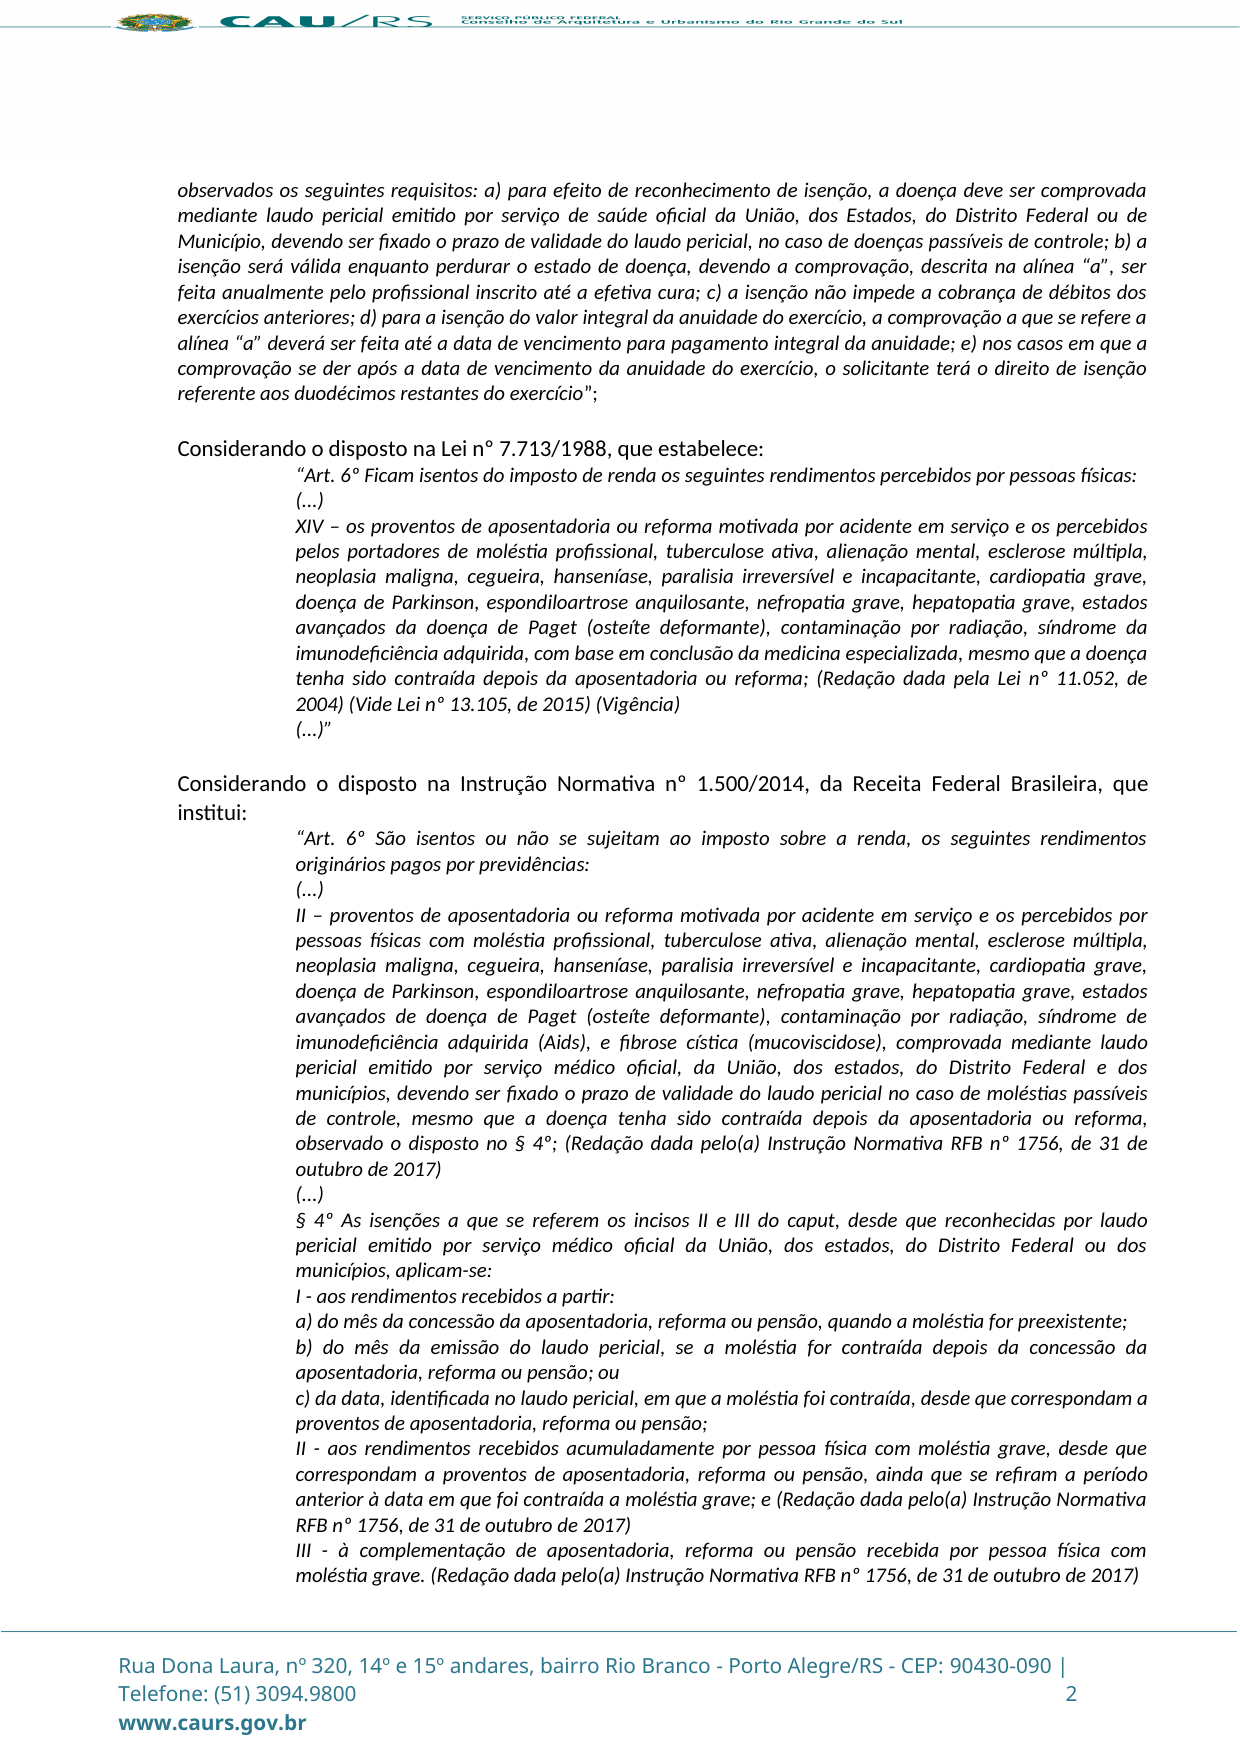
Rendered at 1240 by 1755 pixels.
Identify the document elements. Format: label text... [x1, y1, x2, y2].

text (...) [295, 1181, 1151, 1207]
text b) do mês da emissão do laudo pericial, se a moléstia for contraída depois da concessão da aposentadoria, reforma ou pensão; ou [295, 1334, 1151, 1385]
text c) da data, identificada no laudo pericial, em que a moléstia foi contraída, desde que correspondam a proventos de aposentadoria, reforma ou pensão; [295, 1385, 1151, 1436]
text § 4º As isenções a que se referem os incisos II e III do caput, desde que reconhecidas por laudo pericial emitido por serviço médico oficial da União, dos estados, do Distrito Federal ou dos municípios, aplicam-se: [295, 1207, 1151, 1283]
text (...) [295, 487, 1151, 513]
text Considerando o disposto na Lei nº 7.713/1988, que estabelece: [177, 434, 1151, 462]
text I - aos rendimentos recebidos a partir: [295, 1283, 1151, 1308]
text II – proventos de aposentadoria ou reforma motivada por acidente em serviço e os percebidos por pessoas físicas com moléstia profissional, tuberculose ativa, alienação mental, esclerose múltipla, neoplasia maligna, cegueira, hanseníase, paralisia irreversível e incapacitante, cardiopatia grave, doença de Parkinson, espondiloartrose anquilosante, nefropatia grave, hepatopatia grave, estados avançados de doença de Paget (osteíte deformante), contaminação por radiação, síndrome de imunodeficiência adquirida (Aids), e fibrose cística (mucoviscidose), comprovada mediante laudo pericial emitido por serviço médico oficial, da União, dos estados, do Distrito Federal e dos municípios, devendo ser fixado o prazo de validade do laudo pericial no caso de moléstias passíveis de controle, mesmo que a doença tenha sido contraída depois da aposentadoria ou reforma, observado o disposto no § 4º; (Redação dada pelo(a) Instrução Normativa RFB nº 1756, de 31 de outubro de 2017) [295, 902, 1151, 1181]
text Considerando o disposto na Instrução Normativa nº 1.500/2014, da Receita Federal Brasileira, que institui: [177, 769, 1151, 826]
text “Art. 6º Ficam isentos do imposto de renda os seguintes rendimentos percebidos por pessoas físicas: [295, 462, 1151, 487]
text observados os seguintes requisitos: a) para efeito de reconhecimento de isenção, a doença deve ser comprovada mediante laudo pericial emitido por serviço de saúde oficial da União, dos Estados, do Distrito Federal ou de Município, devendo ser fixado o prazo de validade do laudo pericial, no caso de doenças passíveis de controle; b) a isenção será válida enquanto perdurar o estado de doença, devendo a comprovação, descrita na alínea “a”, ser feita anualmente pelo profissional inscrito até a efetiva cura; c) a isenção não impede a cobrança de débitos dos exercícios anteriores; d) para a isenção do valor integral da anuidade do exercício, a comprovação a que se refere a alínea “a” deverá ser feita até a data de vencimento para pagamento integral da anuidade; e) nos casos em que a comprovação se der após a data de vencimento da anuidade do exercício, o solicitante terá o direito de isenção referente aos duodécimos restantes do exercício”; [177, 177, 1151, 406]
text III - à complementação de aposentadoria, reforma ou pensão recebida por pessoa física com moléstia grave. (Redação dada pelo(a) Instrução Normativa RFB nº 1756, de 31 de outubro de 2017) [295, 1537, 1151, 1588]
text II - aos rendimentos recebidos acumuladamente por pessoa física com moléstia grave, desde que correspondam a proventos de aposentadoria, reforma ou pensão, ainda que se refiram a período anterior à data em que foi contraída a moléstia grave; e (Redação dada pelo(a) Instrução Normativa RFB nº 1756, de 31 de outubro de 2017) [295, 1436, 1151, 1537]
text XIV – os proventos de aposentadoria ou reforma motivada por acidente em serviço e os percebidos pelos portadores de moléstia profissional, tuberculose ativa, alienação mental, esclerose múltipla, neoplasia maligna, cegueira, hanseníase, paralisia irreversível e incapacitante, cardiopatia grave, doença de Parkinson, espondiloartrose anquilosante, nefropatia grave, hepatopatia grave, estados avançados da doença de Paget (osteíte deformante), contaminação por radiação, síndrome da imunodeficiência adquirida, com base em conclusão da medicina especializada, mesmo que a doença tenha sido contraída depois da aposentadoria ou reforma; (Redação dada pela Lei nº 11.052, de 2004) (Vide Lei nº 13.105, de 2015) (Vigência) [295, 513, 1151, 716]
text (...) [295, 876, 1151, 902]
text (...)” [295, 716, 1151, 742]
text “Art. 6º São isentos ou não se sujeitam ao imposto sobre a renda, os seguintes rendimentos originários pagos por previdências: [295, 826, 1151, 876]
text a) do mês da concessão da aposentadoria, reforma ou pensão, quando a moléstia for preexistente; [295, 1308, 1151, 1334]
